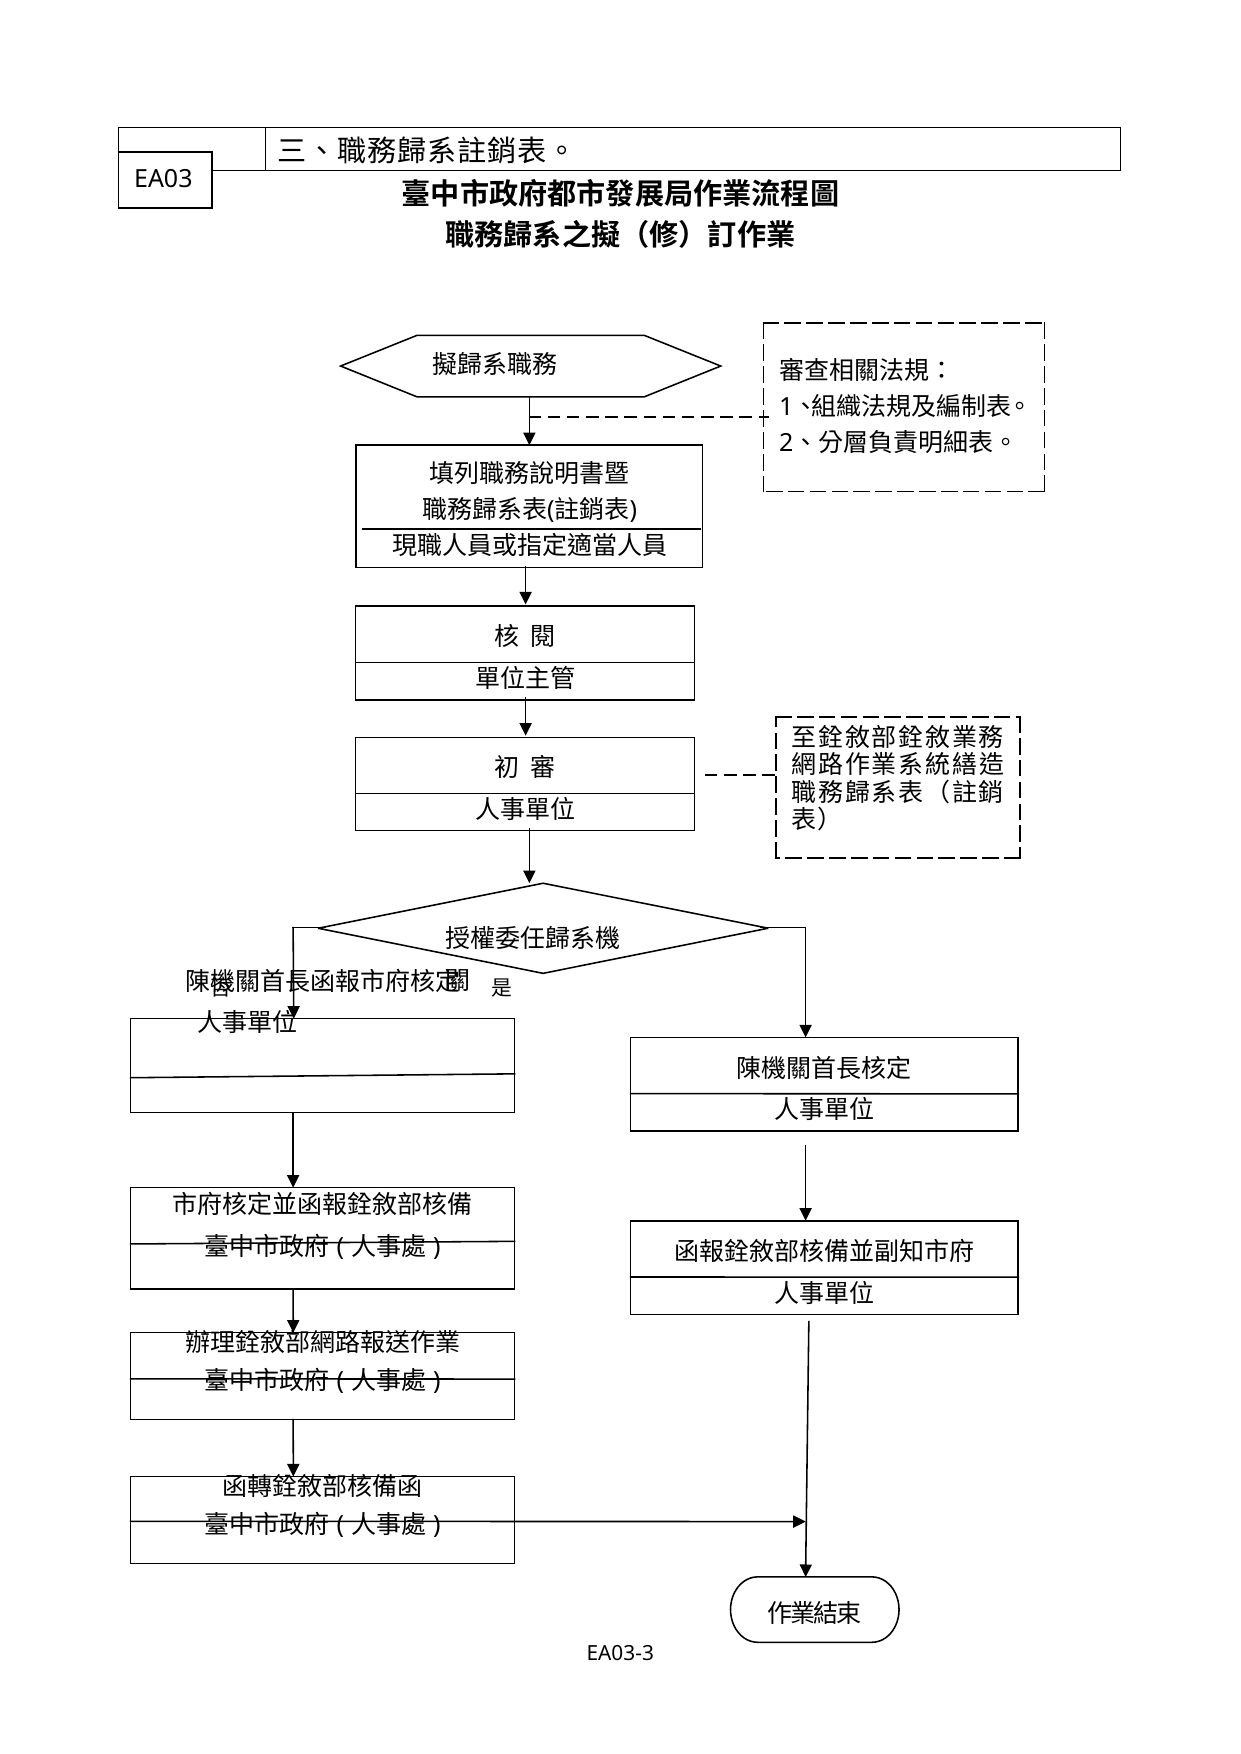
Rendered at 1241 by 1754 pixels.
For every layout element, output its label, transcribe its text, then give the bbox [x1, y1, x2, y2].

text 否 是 [295, 962, 805, 1004]
text EA03 [134, 160, 196, 194]
text 否 是 [118, 962, 292, 1004]
text 現職人員或指定適當人員 [372, 530, 687, 559]
list 2、分層負責明細表。 [779, 423, 1028, 459]
text 職務歸系之擬（修）訂作業 [118, 212, 1122, 254]
text 否 是 [806, 962, 1122, 1004]
text 填列職務說明書暨 [372, 453, 687, 489]
text 至銓敘部銓敘業務網路作業系統繕造職務歸系表（註銷表） [791, 725, 1004, 833]
list 1、組織法規及編制表。 [779, 386, 1028, 423]
table_cell [119, 128, 265, 170]
text 審查相關法規： [779, 350, 1028, 386]
text 職務歸系表(註銷表) [372, 489, 687, 526]
text 臺中市政府都市發展局作業流程圖 [118, 171, 1122, 212]
table_cell 三、職務歸系註銷表。 [266, 128, 1120, 170]
